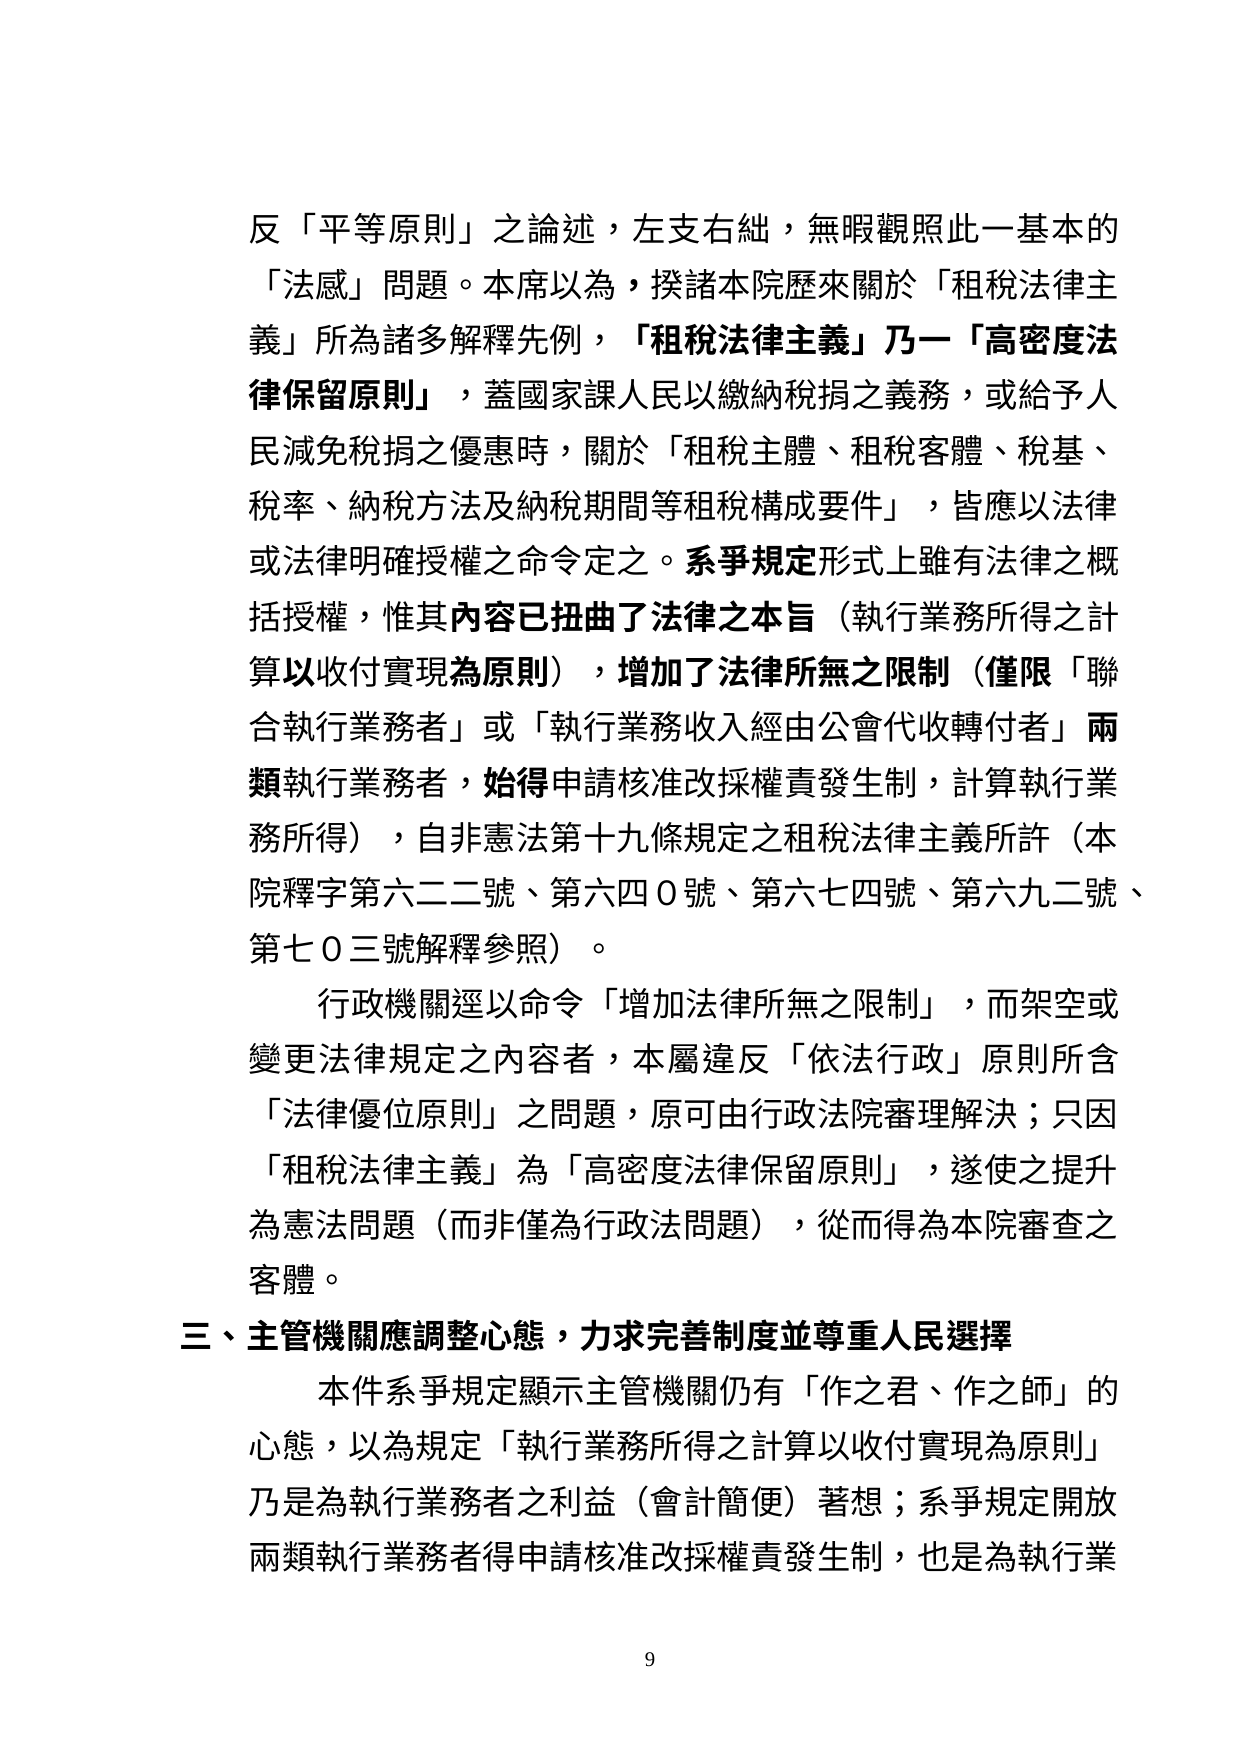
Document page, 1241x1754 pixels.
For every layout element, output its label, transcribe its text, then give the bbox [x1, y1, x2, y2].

text 「涵蓋不足」之規範，所在多有。何以系爭規定應受「違憲」之評價？本號解釋豈小題大作？多數意見為圓其違反「平等原則」之論述，左支右絀，無暇觀照此一基本的「法感」問題。本席以為，揆諸本院歷來關於「租稅法律主義」所為諸多解釋先例，「租稅法律主義」乃一「高密度法律保留原則」，蓋國家課人民以繳納稅捐之義務，或給予人民減免稅捐之優惠時，關於「租稅主體、租稅客體、稅基、稅率、納稅方法及納稅期間等租稅構成要件」，皆應以法律或法律明確授權之命令定之。系爭規定形式上雖有法律之概括授權，惟其內容已扭曲了法律之本旨（執行業務所得之計算以收付實現為原則），增加了法律所無之限制（僅限「聯合執行業務者」或「執行業務收入經由公會代收轉付者」兩類執行業務者，始得申請核准改採權責發生制，計算執行業務所得），自非憲法第十九條規定之租稅法律主義所許（本院釋字第六二二號、第六四０號、第六七四號、第六九二號、第七０三號解釋參照）。 [248, 198, 1120, 972]
text 本件系爭規定顯示主管機關仍有「作之君、作之師」的心態，以為規定「執行業務所得之計算以收付實現為原則」乃是為執行業務者之利益（會計簡便）著想；系爭規定開放兩類執行業務者得申請核准改採權責發生制，也是為執行業 [248, 1359, 1120, 1581]
text 三、主管機關應調整心態，力求完善制度並尊重人民選擇 [179, 1304, 1120, 1359]
text 行政機關逕以命令「增加法律所無之限制」，而架空或變更法律規定之內容者，本屬違反「依法行政」原則所含「法律優位原則」之問題，原可由行政法院審理解決；只因「租稅法律主義」為「高密度法律保留原則」，遂使之提升為憲法問題（而非僅為行政法問題），從而得為本院審查之客體。 [248, 972, 1120, 1304]
